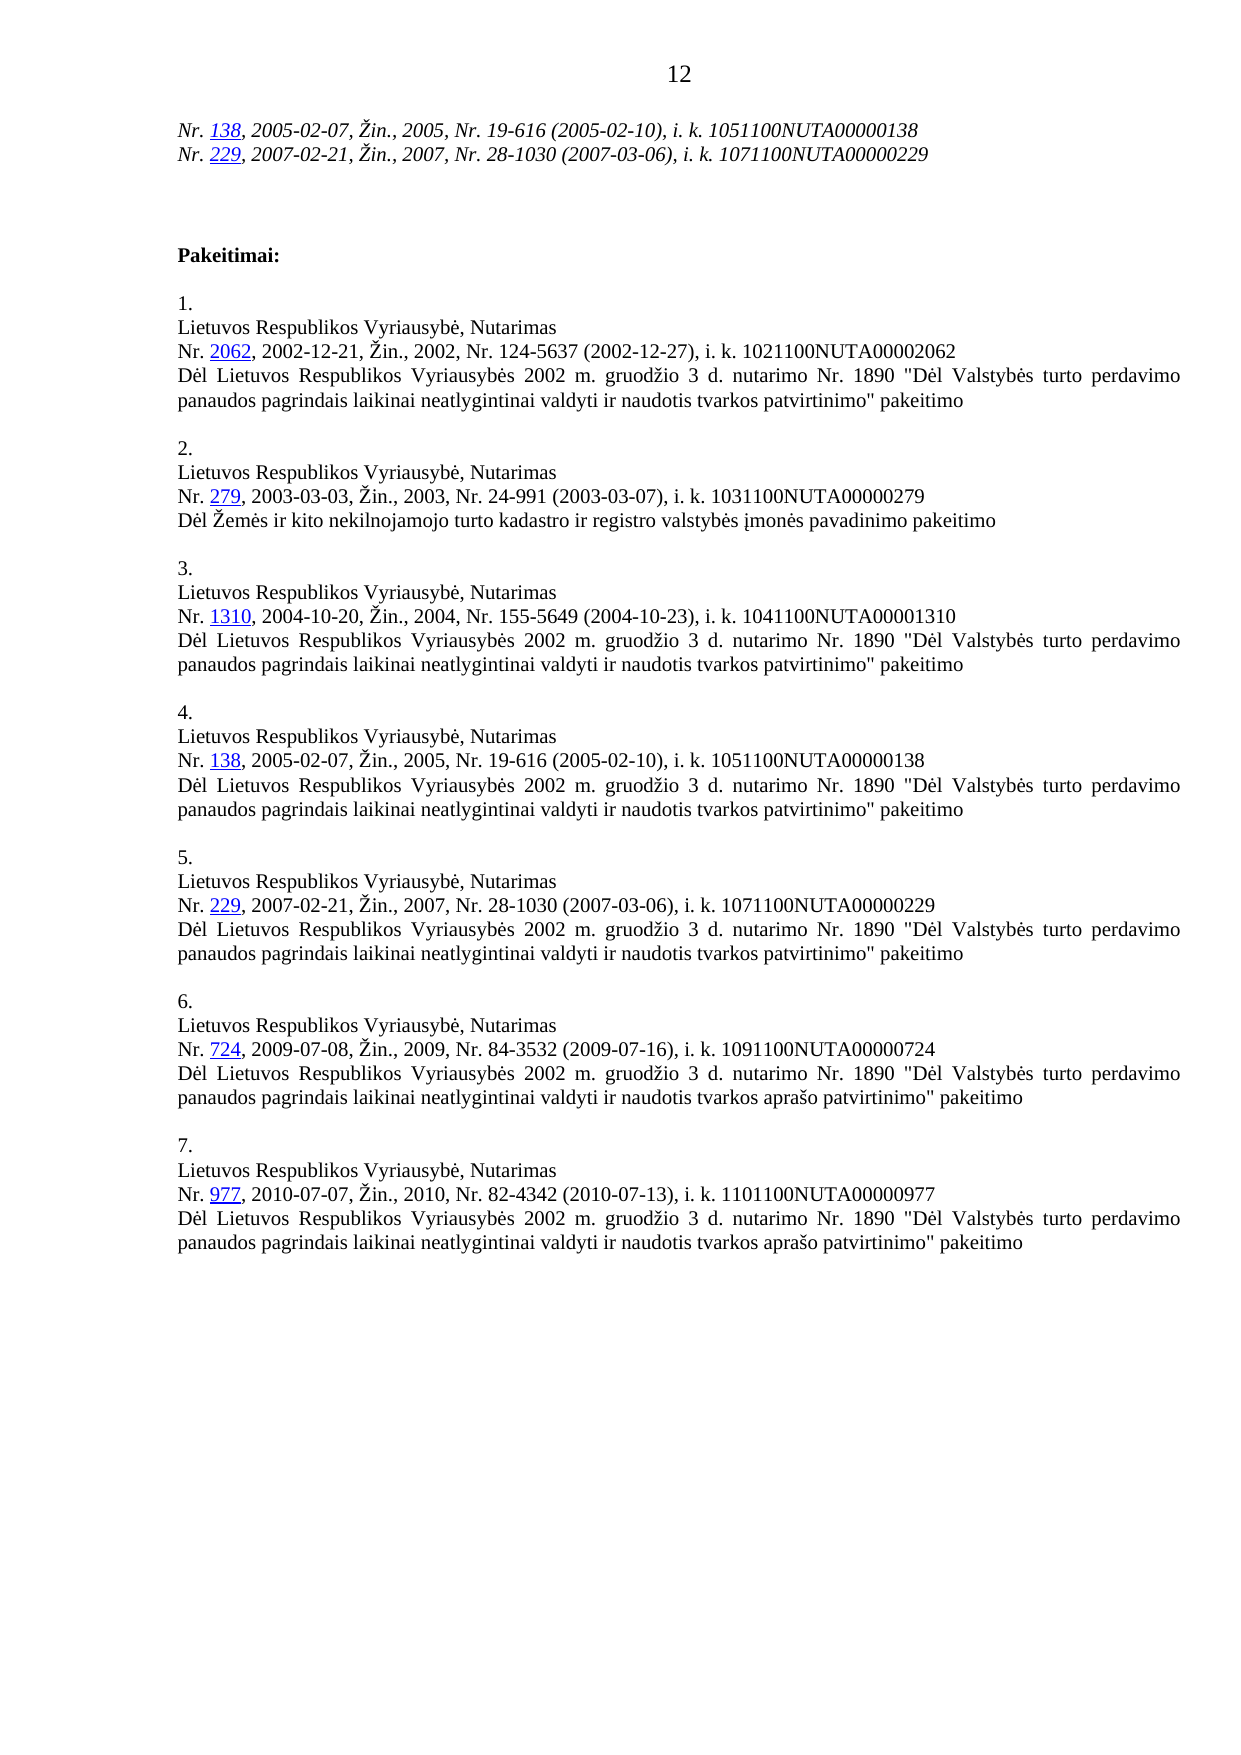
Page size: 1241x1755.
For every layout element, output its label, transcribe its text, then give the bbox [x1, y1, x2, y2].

text Nr. 229, 2007-02-21, Žin., 2007, Nr. 28-1030 (2007-03-06), i. k. 1071100NUTA00000229 [177, 893, 1181, 917]
text Nr. 724, 2009-07-08, Žin., 2009, Nr. 84-3532 (2009-07-16), i. k. 1091100NUTA00000724 [177, 1037, 1181, 1061]
text Dėl Žemės ir kito nekilnojamojo turto kadastro ir registro valstybės įmonės pavadinimo pakeitimo [177, 508, 1181, 532]
text Nr. 138, 2005-02-07, Žin., 2005, Nr. 19-616 (2005-02-10), i. k. 1051100NUTA00000138 [177, 748, 1181, 772]
text 2. [177, 436, 1181, 460]
text Nr. 2062, 2002-12-21, Žin., 2002, Nr. 124-5637 (2002-12-27), i. k. 1021100NUTA00002062 [177, 339, 1181, 363]
text Dėl Lietuvos Respublikos Vyriausybės 2002 m. gruodžio 3 d. nutarimo Nr. 1890 "Dėl Valstybės turto perdavimo panaudos pagrindais laikinai neatlygintinai valdyti ir naudotis tvarkos patvirtinimo" pakeitimo [177, 772, 1181, 821]
text Dėl Lietuvos Respublikos Vyriausybės 2002 m. gruodžio 3 d. nutarimo Nr. 1890 "Dėl Valstybės turto perdavimo panaudos pagrindais laikinai neatlygintinai valdyti ir naudotis tvarkos patvirtinimo" pakeitimo [177, 628, 1181, 676]
text Lietuvos Respublikos Vyriausybė, Nutarimas [177, 724, 1181, 748]
text Nr. 229, 2007-02-21, Žin., 2007, Nr. 28-1030 (2007-03-06), i. k. 1071100NUTA00000229 [177, 142, 1181, 166]
text Lietuvos Respublikos Vyriausybė, Nutarimas [177, 580, 1181, 604]
text Lietuvos Respublikos Vyriausybė, Nutarimas [177, 315, 1181, 339]
text Lietuvos Respublikos Vyriausybė, Nutarimas [177, 869, 1181, 893]
text Dėl Lietuvos Respublikos Vyriausybės 2002 m. gruodžio 3 d. nutarimo Nr. 1890 "Dėl Valstybės turto perdavimo panaudos pagrindais laikinai neatlygintinai valdyti ir naudotis tvarkos patvirtinimo" pakeitimo [177, 917, 1181, 965]
text Nr. 1310, 2004-10-20, Žin., 2004, Nr. 155-5649 (2004-10-23), i. k. 1041100NUTA00001310 [177, 604, 1181, 628]
text 1. [177, 291, 1181, 315]
text Dėl Lietuvos Respublikos Vyriausybės 2002 m. gruodžio 3 d. nutarimo Nr. 1890 "Dėl Valstybės turto perdavimo panaudos pagrindais laikinai neatlygintinai valdyti ir naudotis tvarkos aprašo patvirtinimo" pakeitimo [177, 1061, 1181, 1109]
text Dėl Lietuvos Respublikos Vyriausybės 2002 m. gruodžio 3 d. nutarimo Nr. 1890 "Dėl Valstybės turto perdavimo panaudos pagrindais laikinai neatlygintinai valdyti ir naudotis tvarkos patvirtinimo" pakeitimo [177, 363, 1181, 412]
text Lietuvos Respublikos Vyriausybė, Nutarimas [177, 1013, 1181, 1037]
text Lietuvos Respublikos Vyriausybė, Nutarimas [177, 1157, 1181, 1182]
text Dėl Lietuvos Respublikos Vyriausybės 2002 m. gruodžio 3 d. nutarimo Nr. 1890 "Dėl Valstybės turto perdavimo panaudos pagrindais laikinai neatlygintinai valdyti ir naudotis tvarkos aprašo patvirtinimo" pakeitimo [177, 1206, 1181, 1254]
text 6. [177, 989, 1181, 1013]
text Nr. 279, 2003-03-03, Žin., 2003, Nr. 24-991 (2003-03-07), i. k. 1031100NUTA00000279 [177, 484, 1181, 508]
text Nr. 138, 2005-02-07, Žin., 2005, Nr. 19-616 (2005-02-10), i. k. 1051100NUTA00000138 [177, 118, 1181, 142]
text 3. [177, 556, 1181, 580]
text Nr. 977, 2010-07-07, Žin., 2010, Nr. 82-4342 (2010-07-13), i. k. 1101100NUTA00000977 [177, 1182, 1181, 1206]
text Lietuvos Respublikos Vyriausybė, Nutarimas [177, 460, 1181, 484]
text 5. [177, 845, 1181, 869]
text 7. [177, 1133, 1181, 1157]
text Pakeitimai: [177, 243, 1181, 267]
text 4. [177, 700, 1181, 724]
